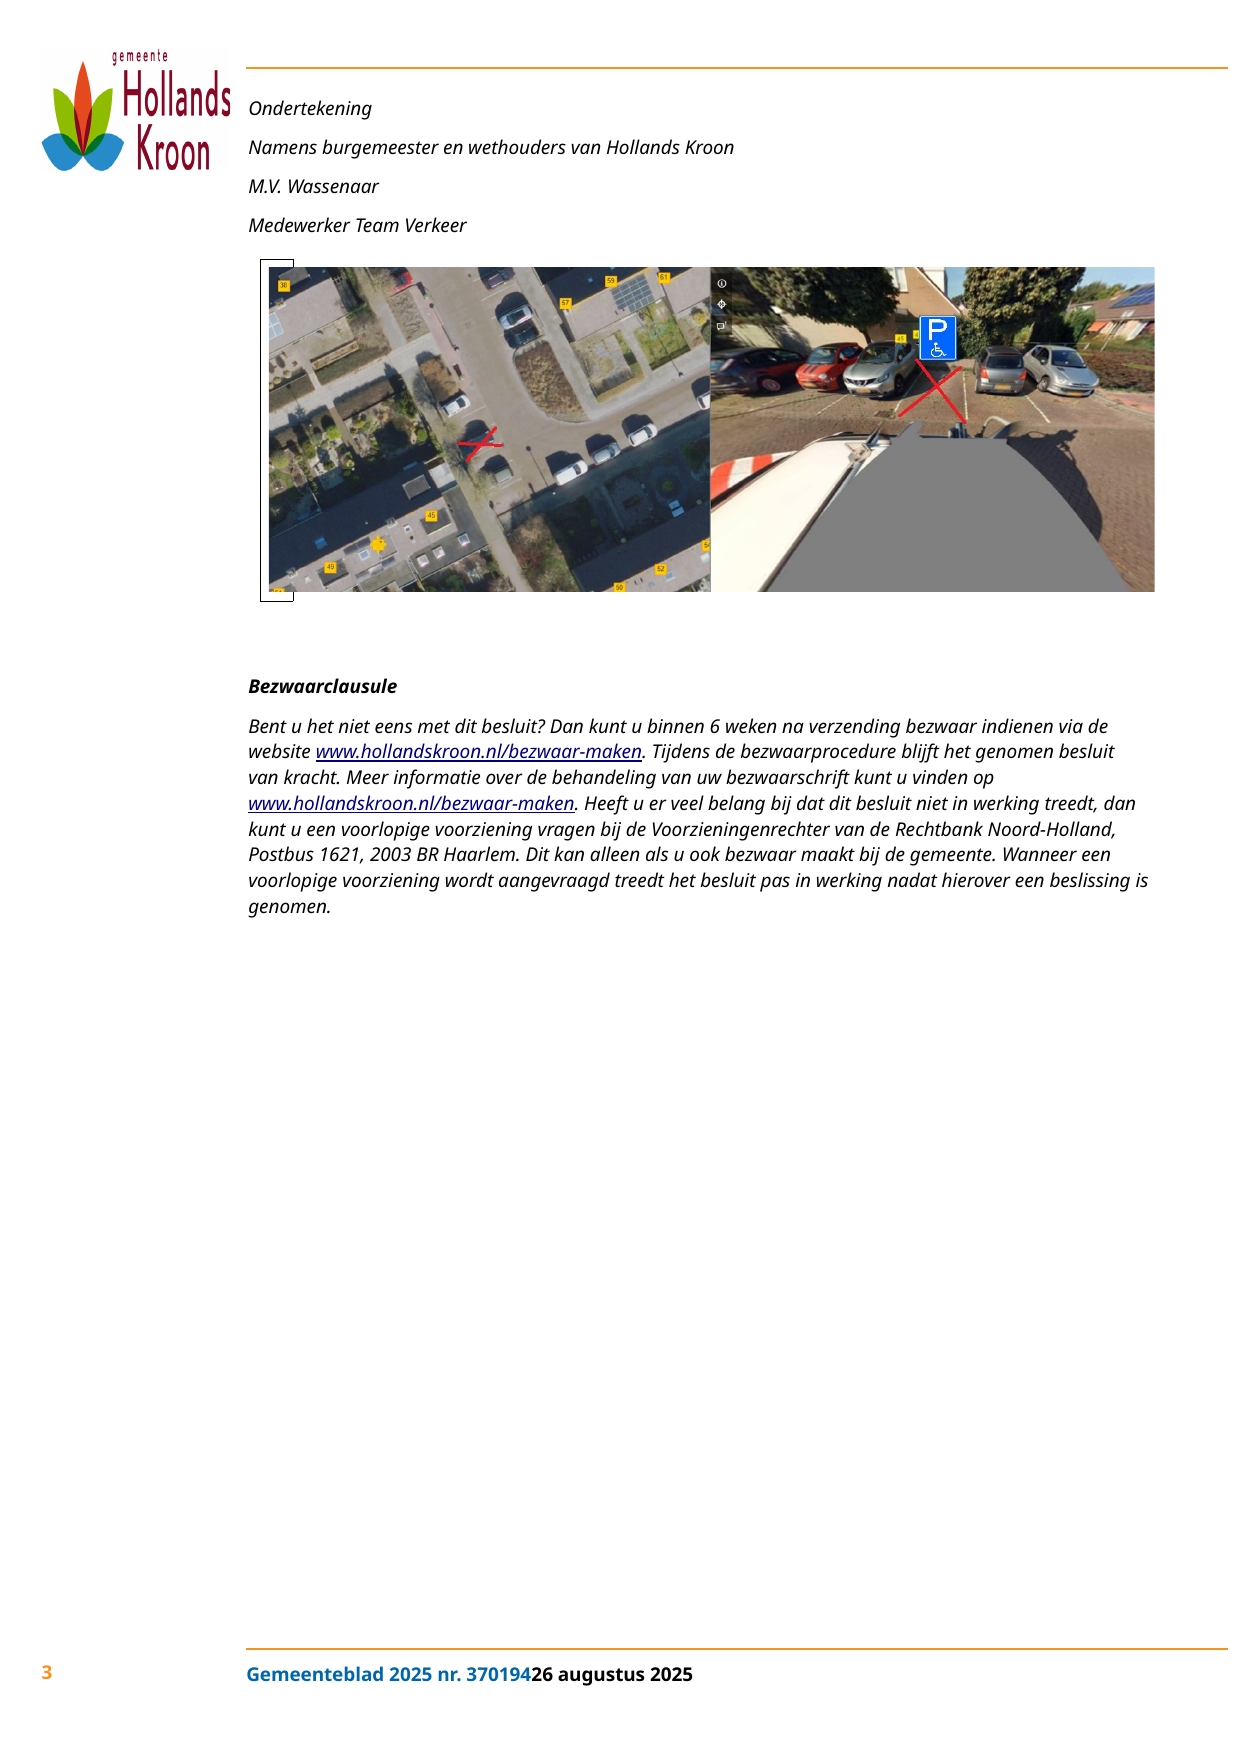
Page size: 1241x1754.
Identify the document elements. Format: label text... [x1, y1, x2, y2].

picture [41, 47, 231, 172]
text Medewerker Team Verkeer [248, 213, 1152, 238]
text Bent u het niet eens met dit besluit? Dan kunt u binnen 6 weken na verzending bezwaar indienen via de website www.hollandskroon.nl/bezwaar-maken. Tijdens de bezwaarprocedure blijft het genomen besluit van kracht. Meer informatie over de behandeling van uw bezwaarschrift kunt u vinden op www.hollandskroon.nl/bezwaar-maken. Heeft u er veel belang bij dat dit besluit niet in werking treedt, dan kunt u een voorlopige voorziening vragen bij de Voorzieningenrechter van de Rechtbank Noord-Holland, Postbus 1621, 2003 BR Haarlem. Dit kan alleen als u ook bezwaar maakt bij de gemeente. Wanneer een voorlopige voorziening wordt aangevraagd treedt het besluit pas in werking nadat hierover een beslissing is genomen. [248, 713, 1152, 919]
text Ondertekening [248, 95, 1152, 121]
text M.V. Wassenaar [248, 173, 1152, 199]
picture [268, 267, 1155, 592]
text Namens burgemeester en wethouders van Hollands Kroon [248, 134, 1152, 160]
text Bezwaarclausule [248, 673, 1152, 699]
